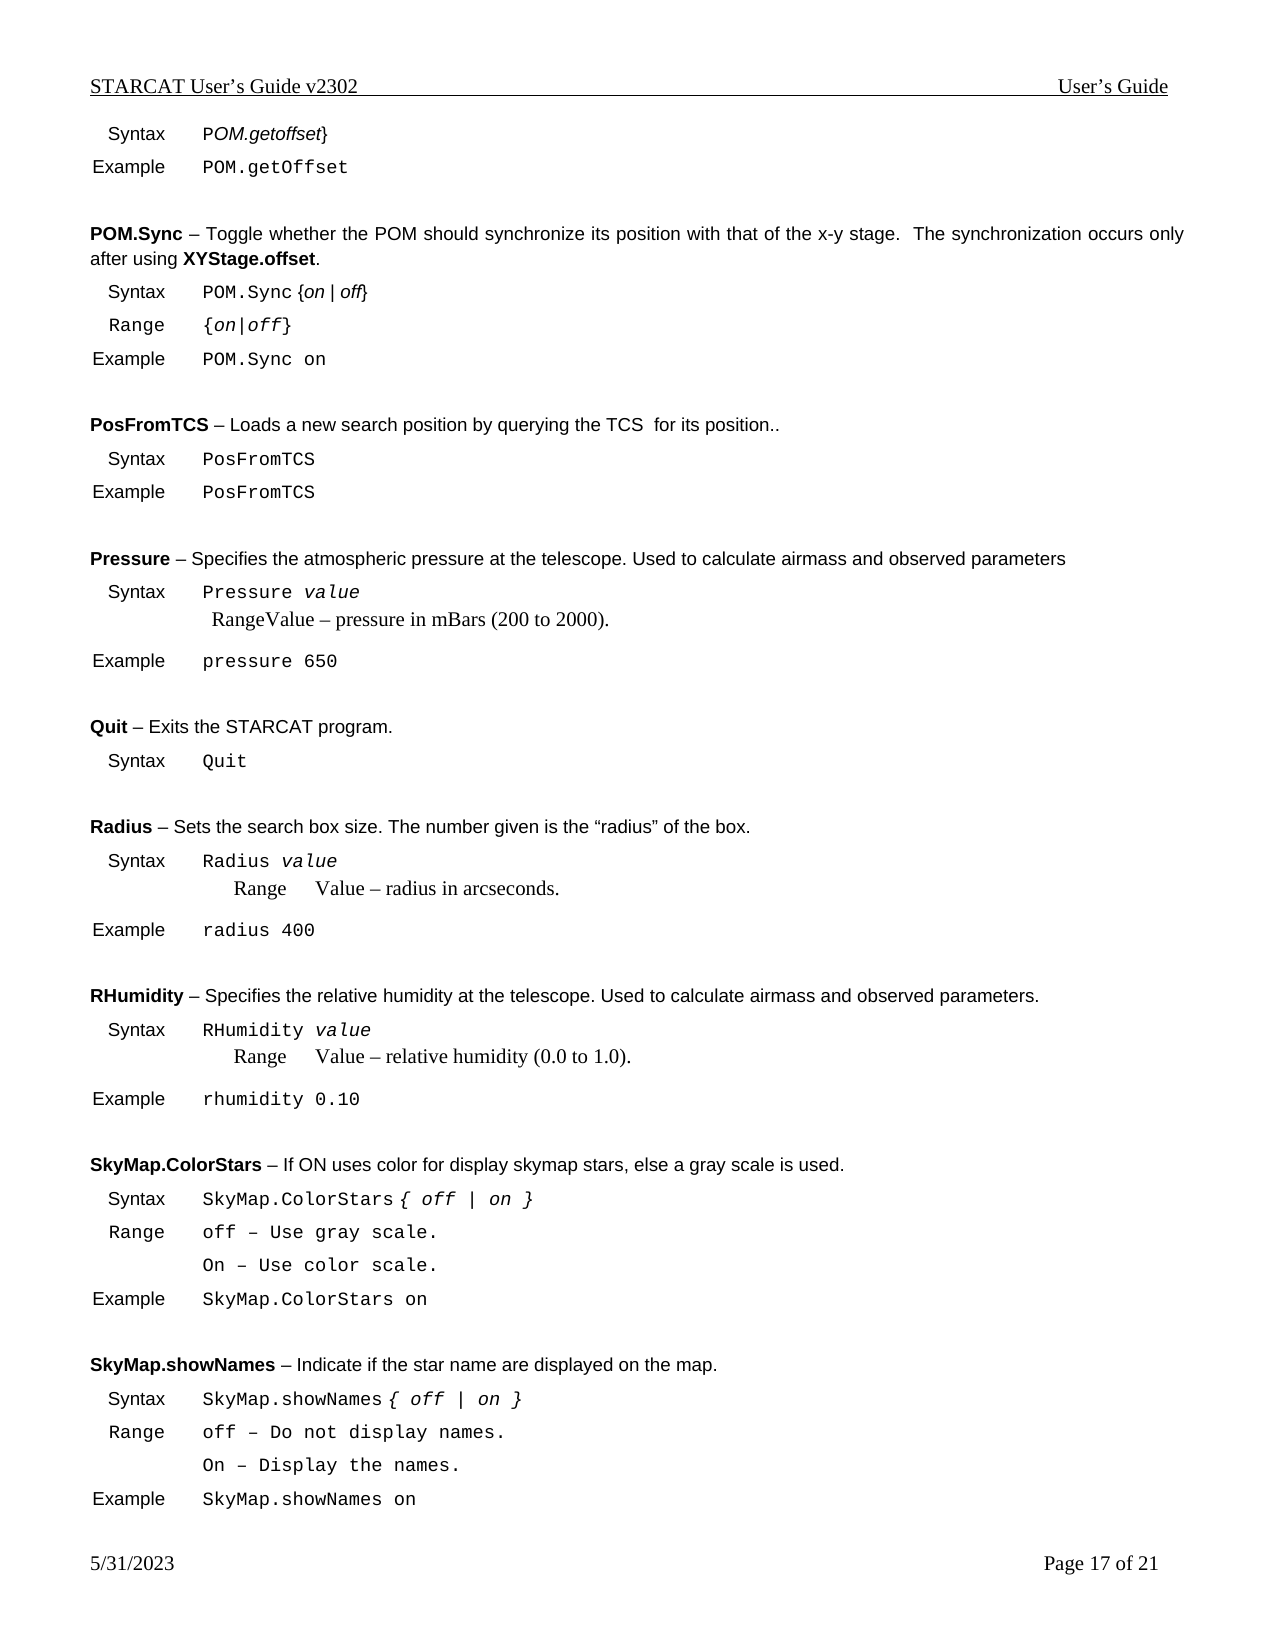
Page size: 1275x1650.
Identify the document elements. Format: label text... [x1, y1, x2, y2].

text PosFromTCS – Loads a new search position by querying the TCS for its position.. [90, 412, 1185, 437]
text Range off – Use gray scale. [90, 1218, 1185, 1243]
text Syntax POM.getoffset} [90, 120, 1185, 145]
text Range Value – relative humidity (0.0 to 1.0). [127, 1045, 1185, 1068]
text Syntax POM.Sync {on | off} [90, 278, 1185, 303]
text Pressure – Specifies the atmospheric pressure at the telescope. Used to calculate airmass and observed parameters [90, 545, 1185, 570]
text POM.Sync – Toggle whether the POM should synchronize its position with that of the x-y stage. The synchronization occurs only after using XYStage.offset. [90, 220, 1185, 270]
text Range Value – pressure in mBars (200 to 2000). [127, 607, 1185, 631]
text RHumidity – Specifies the relative humidity at the telescope. Used to calculate airmass and observed parameters. [90, 983, 1185, 1008]
text Example PosFromTCS [90, 478, 1185, 503]
text Syntax Quit [90, 747, 1185, 772]
text Example pressure 650 [90, 647, 1185, 672]
text Syntax Radius value [90, 847, 1185, 872]
text Example radius 400 [90, 916, 1185, 941]
text Example POM.Sync on [90, 345, 1185, 370]
text Syntax RHumidity value [90, 1016, 1185, 1041]
text Syntax Pressure value [90, 578, 1185, 603]
text Range Value – radius in arcseconds. [127, 876, 1185, 899]
text Range {on|off} [90, 312, 1185, 337]
text SkyMap.showNames – Indicate if the star name are displayed on the map. [90, 1352, 1185, 1377]
text Example rhumidity 0.10 [90, 1085, 1185, 1110]
text Example SkyMap.ColorStars on [90, 1285, 1185, 1310]
text Range off – Do not display names. [90, 1418, 1185, 1443]
text On – Use color scale. [90, 1252, 1185, 1277]
text Syntax SkyMap.showNames { off | on } [90, 1385, 1185, 1410]
text Syntax SkyMap.ColorStars { off | on } [90, 1185, 1185, 1210]
text Syntax PosFromTCS [90, 445, 1185, 470]
text On – Display the names. [90, 1452, 1185, 1477]
text Radius – Sets the search box size. The number given is the “radius” of the box. [90, 814, 1185, 839]
text SkyMap.ColorStars – If ON uses color for display skymap stars, else a gray scale is used. [90, 1152, 1185, 1177]
text Example SkyMap.showNames on [90, 1485, 1185, 1510]
text Quit – Exits the STARCAT program. [90, 714, 1185, 739]
text Example POM.getOffset [90, 153, 1185, 178]
